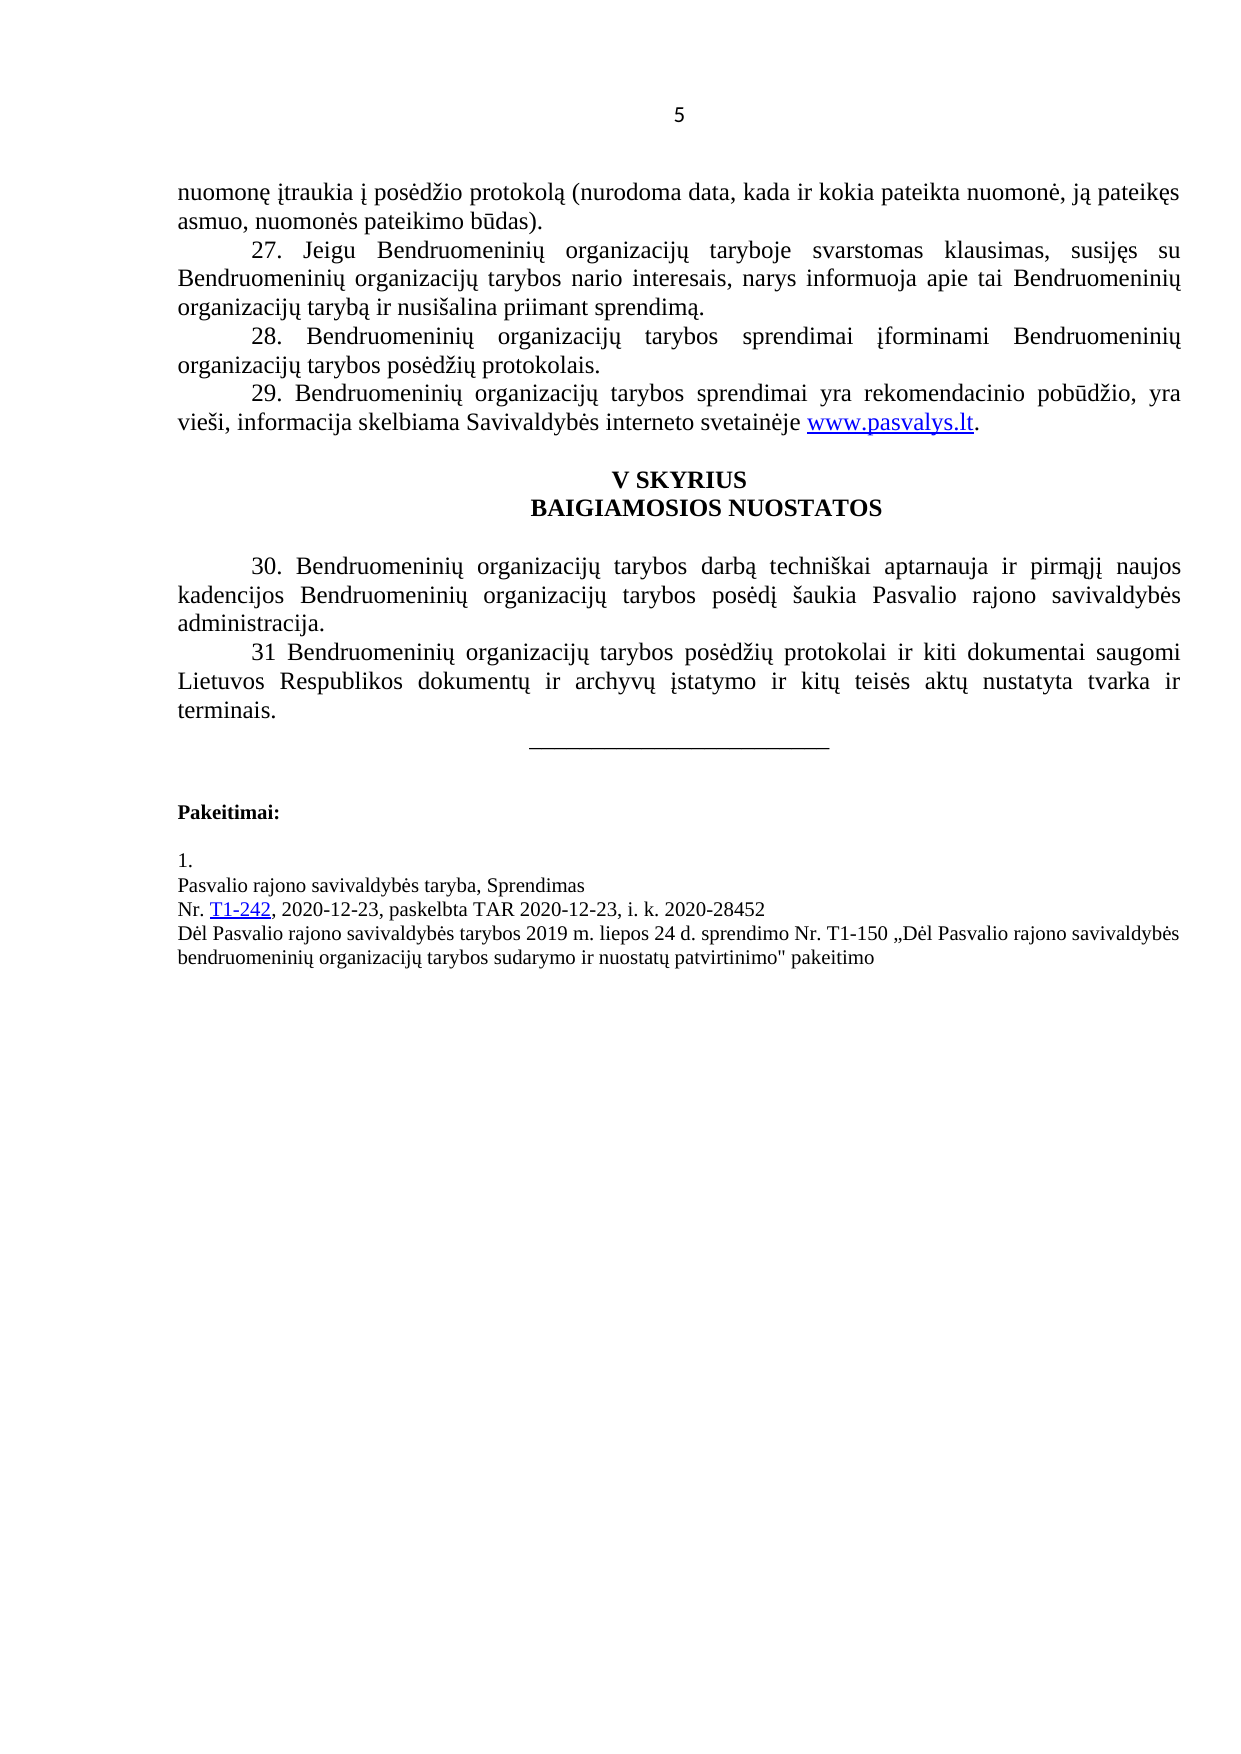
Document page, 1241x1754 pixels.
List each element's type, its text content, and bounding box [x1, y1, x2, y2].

text V SKYRIUS [177, 465, 1181, 493]
text Pasvalio rajono savivaldybės taryba, Sprendimas [177, 872, 1181, 897]
text Nr. T1-242, 2020-12-23, paskelbta TAR 2020-12-23, i. k. 2020-28452 [177, 897, 1181, 921]
text 30. Bendruomeninių organizacijų tarybos darbą techniškai aptarnauja ir pirmąjį naujos kadencijos Bendruomeninių organizacijų tarybos posėdį šaukia Pasvalio rajono savivaldybės administracija. [177, 551, 1181, 637]
text 1. [177, 848, 1181, 872]
text 27. Jeigu Bendruomeninių organizacijų taryboje svarstomas klausimas, susijęs su Bendruomeninių organizacijų tarybos nario interesais, narys informuoja apie tai Bendruomeninių organizacijų tarybą ir nusišalina priimant sprendimą. [177, 235, 1181, 321]
text 28. Bendruomeninių organizacijų tarybos sprendimai įforminami Bendruomeninių organizacijų tarybos posėdžių protokolais. [177, 321, 1181, 378]
text Pakeitimai: [177, 800, 1181, 824]
text ________________________ [177, 723, 1181, 752]
text BAIGIAMOSIOS NUOSTATOS [177, 493, 1181, 522]
text nuomonę įtraukia į posėdžio protokolą (nurodoma data, kada ir kokia pateikta nuomonė, ją pateikęs asmuo, nuomonės pateikimo būdas). [177, 177, 1181, 235]
text Dėl Pasvalio rajono savivaldybės tarybos 2019 m. liepos 24 d. sprendimo Nr. T1-150 „Dėl Pasvalio rajono savivaldybės bendruomeninių organizacijų tarybos sudarymo ir nuostatų patvirtinimo" pakeitimo [177, 921, 1181, 969]
text 29. Bendruomeninių organizacijų tarybos sprendimai yra rekomendacinio pobūdžio, yra vieši, informacija skelbiama Savivaldybės interneto svetainėje www.pasvalys.lt. [177, 378, 1181, 436]
text 31 Bendruomeninių organizacijų tarybos posėdžių protokolai ir kiti dokumentai saugomi Lietuvos Respublikos dokumentų ir archyvų įstatymo ir kitų teisės aktų nustatyta tvarka ir terminais. [177, 637, 1181, 723]
